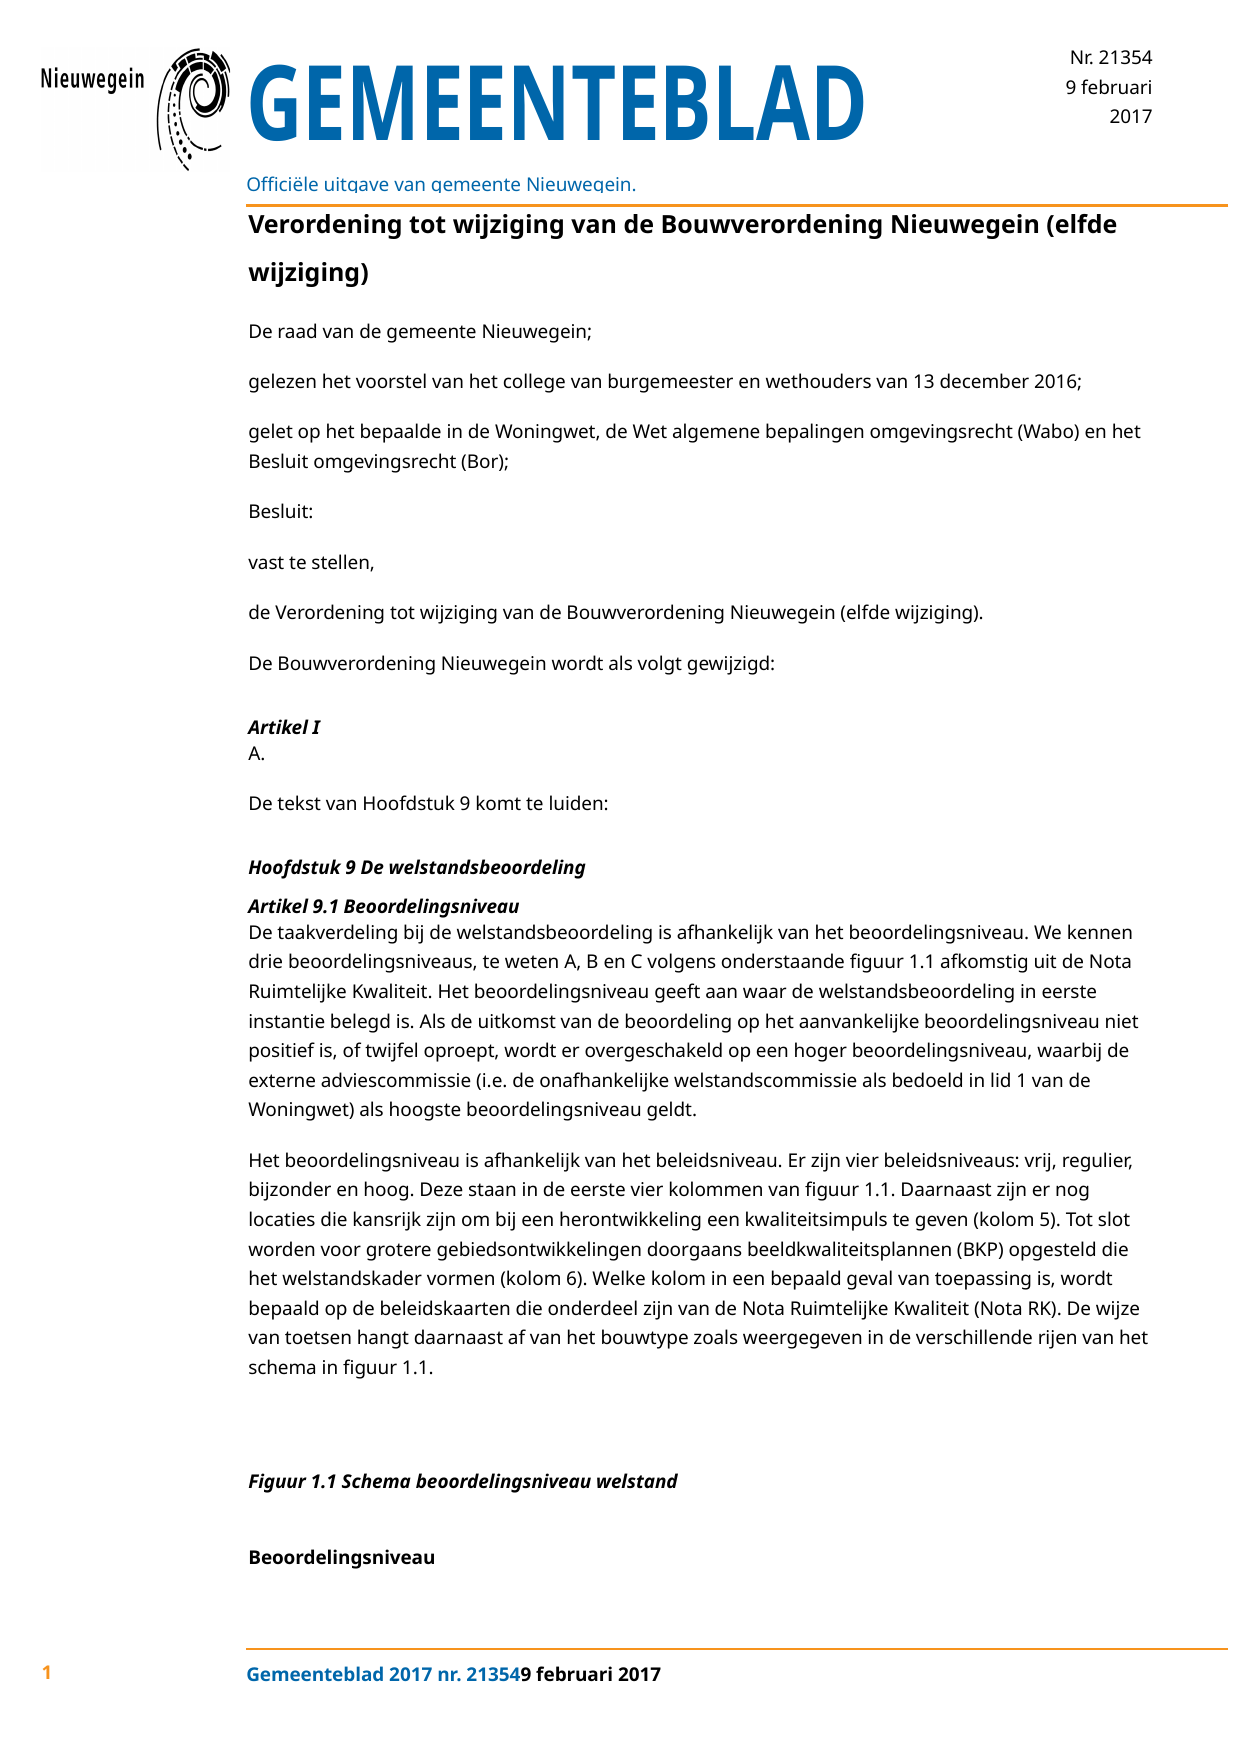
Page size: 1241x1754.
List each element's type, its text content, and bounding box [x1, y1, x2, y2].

text A. [248, 740, 1152, 765]
text De taakverdeling bij de welstandsbeoordeling is afhankelijk van het beoordelingsniveau. We kennen drie beoordelingsniveaus, te weten A, B en C volgens onderstaande figuur 1.1 afkomstig uit de Nota Ruimtelijke Kwaliteit. Het beoordelingsniveau geeft aan waar de welstandsbeoordeling in eerste instantie belegd is. Als de uitkomst van de beoordeling op het aanvankelijke beoordelingsniveau niet positief is, of twijfel oproept, wordt er overgeschakeld op een hoger beoordelingsniveau, waarbij de externe adviescommissie (i.e. de onafhankelijke welstandscommissie als bedoeld in lid 1 van de Woningwet) als hoogste beoordelingsniveau geldt. [248, 919, 1152, 1122]
text Het beoordelingsniveau is afhankelijk van het beleidsniveau. Er zijn vier beleidsniveaus: vrij, regulier, bijzonder en hoog. Deze staan in de eerste vier kolommen van figuur 1.1. Daarnaast zijn er nog locaties die kansrijk zijn om bij een herontwikkeling een kwaliteitsimpuls te geven (kolom 5). Tot slot worden voor grotere gebiedsontwikkelingen doorgaans beeldkwaliteitsplannen (BKP) opgesteld die het welstandskader vormen (kolom 6). Welke kolom in een bepaald geval van toepassing is, wordt bepaald op de beleidskaarten die onderdeel zijn van de Nota Ruimtelijke Kwaliteit (Nota RK). De wijze van toetsen hangt daarnaast af van het bouwtype zoals weergegeven in de verschillende rijen van het schema in figuur 1.1. [248, 1147, 1152, 1380]
text gelet op het bepaalde in de Woningwet, de Wet algemene bepalingen omgevingsrecht (Wabo) en het Besluit omgevingsrecht (Bor); [248, 419, 1152, 474]
text De Bouwverordening Nieuwegein wordt als volgt gewijzigd: [248, 650, 1152, 676]
text vast te stellen, [248, 549, 1152, 575]
text de Verordening tot wijziging van de Bouwverordening Nieuwegein (elfde wijziging). [248, 599, 1152, 625]
text Besluit: [248, 499, 1152, 524]
text gelezen het voorstel van het college van burgemeester en wethouders van 13 december 2016; [248, 368, 1152, 394]
text De tekst van Hoofdstuk 9 komt te luiden: [248, 790, 1152, 816]
picture [41, 47, 231, 172]
text Figuur 1.1 Schema beoordelingsniveau welstand [248, 1468, 1152, 1494]
text Artikel 9.1 Beoordelingsniveau [248, 893, 1152, 919]
text Hoofdstuk 9 De welstandsbeoordeling [248, 854, 1152, 880]
text Verordening tot wijziging van de Bouwverordening Nieuwegein (elfde wijziging) [248, 207, 1152, 288]
text Artikel I [248, 714, 1152, 740]
text Beoordelingsniveau [248, 1544, 1152, 1570]
text De raad van de gemeente Nieuwegein; [248, 318, 1152, 344]
